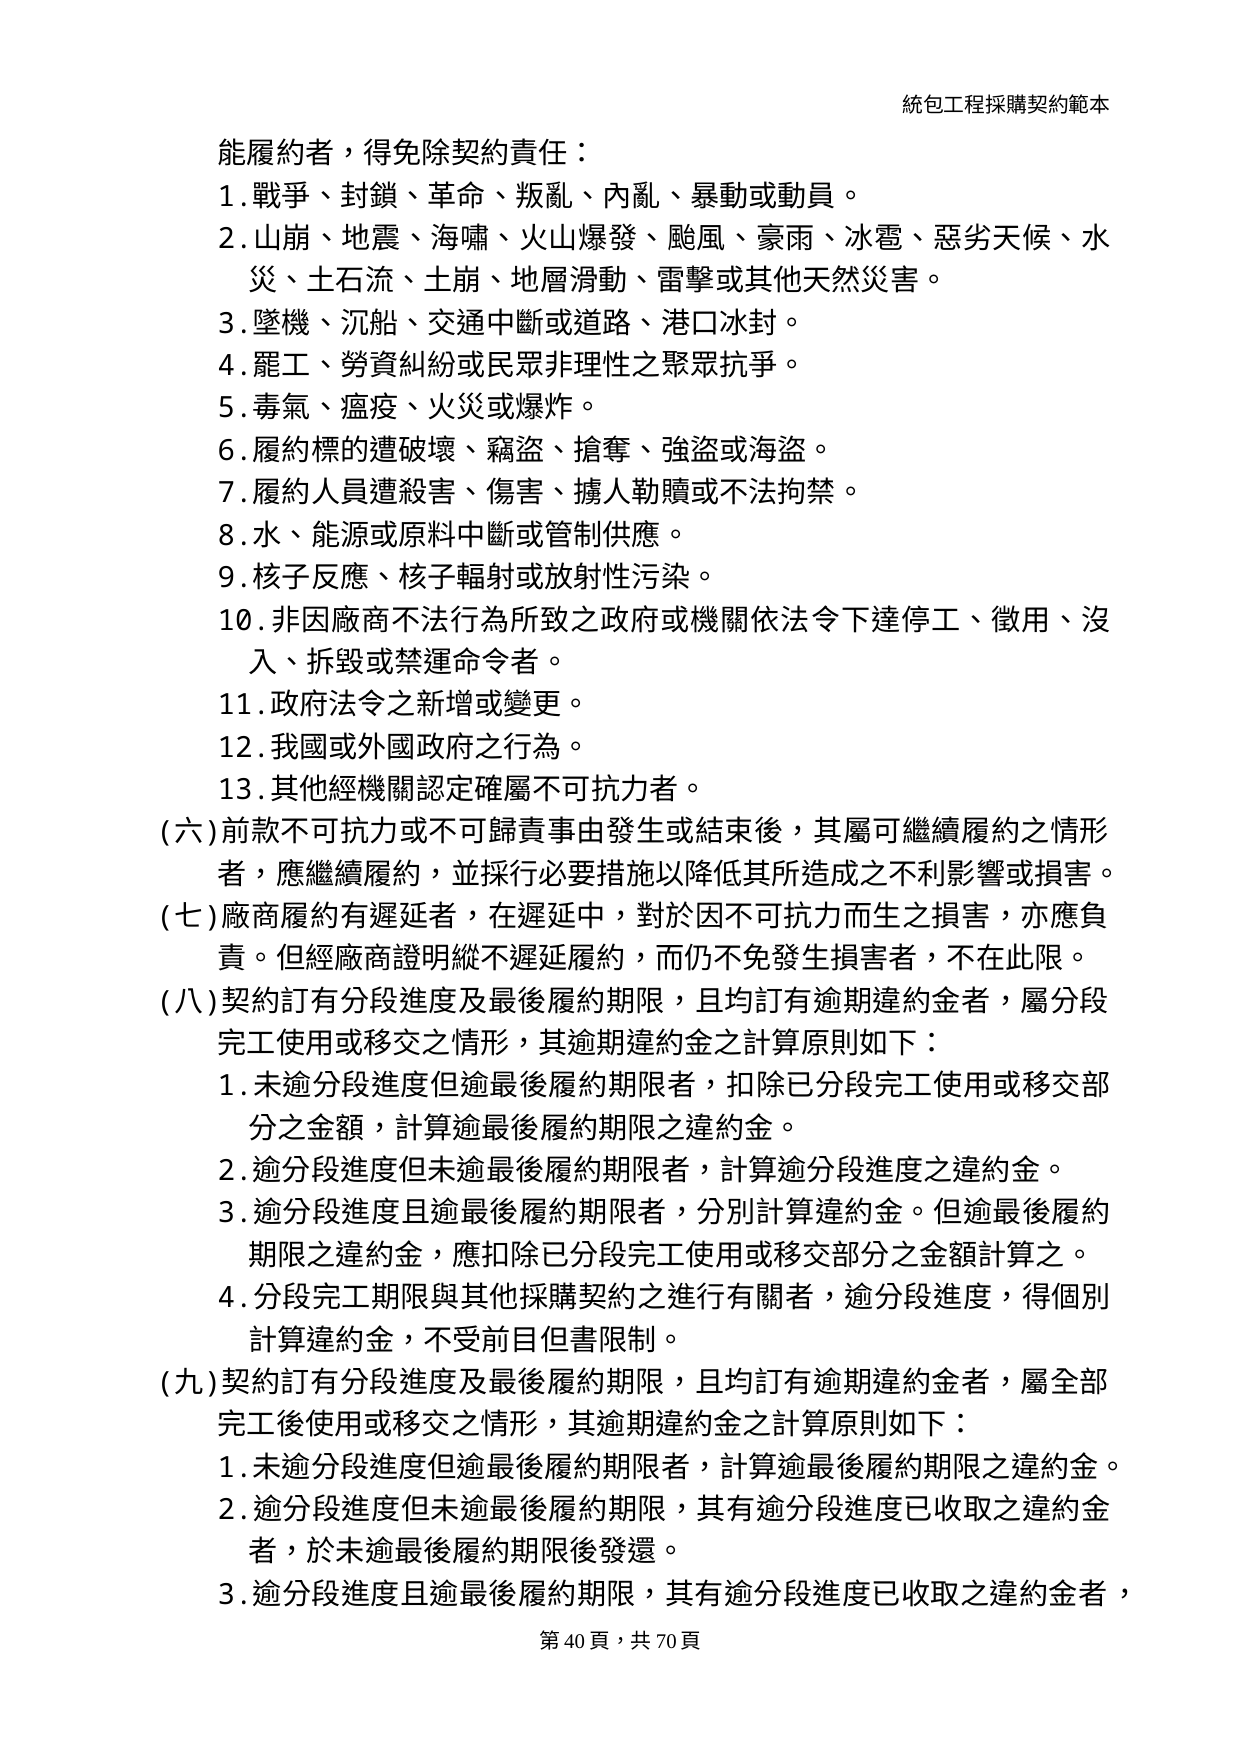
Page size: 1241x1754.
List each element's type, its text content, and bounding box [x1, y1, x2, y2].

text 1.未逾分段進度但逾最後履約期限者，扣除已分段完工使用或移交部分之金額，計算逾最後履約期限之違約金。 [217, 1062, 1110, 1147]
text 5.毒氣、瘟疫、火災或爆炸。 [217, 384, 1110, 426]
text 4.罷工、勞資糾紛或民眾非理性之聚眾抗爭。 [217, 342, 1110, 384]
text 3.逾分段進度且逾最後履約期限，其有逾分段進度已收取之違約金者，於計算逾最後履約期限之違約金時應予扣抵。 [217, 1570, 1110, 1613]
text 能履約者，得免除契約責任： [156, 130, 1110, 172]
text 10.非因廠商不法行為所致之政府或機關依法令下達停工、徵用、沒入、拆毀或禁運命令者。 [217, 596, 1110, 681]
text 13.其他經機關認定確屬不可抗力者。 [217, 766, 1110, 808]
text (六)前款不可抗力或不可歸責事由發生或結束後，其屬可繼續履約之情形者，應繼續履約，並採行必要措施以降低其所造成之不利影響或損害。 [156, 808, 1110, 893]
text 2.逾分段進度但未逾最後履約期限者，計算逾分段進度之違約金。 [217, 1147, 1110, 1189]
text (九)契約訂有分段進度及最後履約期限，且均訂有逾期違約金者，屬全部完工後使用或移交之情形，其逾期違約金之計算原則如下： [156, 1358, 1110, 1443]
text 2.山崩、地震、海嘯、火山爆發、颱風、豪雨、冰雹、惡劣天候、水災、土石流、土崩、地層滑動、雷擊或其他天然災害。 [217, 214, 1110, 299]
text 1.未逾分段進度但逾最後履約期限者，計算逾最後履約期限之違約金。 [217, 1443, 1110, 1486]
text 1.戰爭、封鎖、革命、叛亂、內亂、暴動或動員。 [217, 172, 1110, 214]
text 3.逾分段進度且逾最後履約期限者，分別計算違約金。但逾最後履約期限之違約金，應扣除已分段完工使用或移交部分之金額計算之。 [217, 1189, 1110, 1274]
text 4.分段完工期限與其他採購契約之進行有關者，逾分段進度，得個別計算違約金，不受前目但書限制。 [217, 1274, 1110, 1358]
text 8.水、能源或原料中斷或管制供應。 [217, 511, 1110, 554]
text 12.我國或外國政府之行為。 [217, 723, 1110, 766]
text (八)契約訂有分段進度及最後履約期限，且均訂有逾期違約金者，屬分段完工使用或移交之情形，其逾期違約金之計算原則如下： [156, 977, 1110, 1062]
text 7.履約人員遭殺害、傷害、擄人勒贖或不法拘禁。 [217, 469, 1110, 511]
text 6.履約標的遭破壞、竊盜、搶奪、強盜或海盜。 [217, 426, 1110, 469]
text 11.政府法令之新增或變更。 [217, 681, 1110, 723]
text 2.逾分段進度但未逾最後履約期限，其有逾分段進度已收取之違約金者，於未逾最後履約期限後發還。 [217, 1486, 1110, 1570]
text (七)廠商履約有遲延者，在遲延中，對於因不可抗力而生之損害，亦應負責。但經廠商證明縱不遲延履約，而仍不免發生損害者，不在此限。 [156, 893, 1110, 977]
text 3.墜機、沉船、交通中斷或道路、港口冰封。 [217, 299, 1110, 342]
text 9.核子反應、核子輻射或放射性污染。 [217, 554, 1110, 596]
